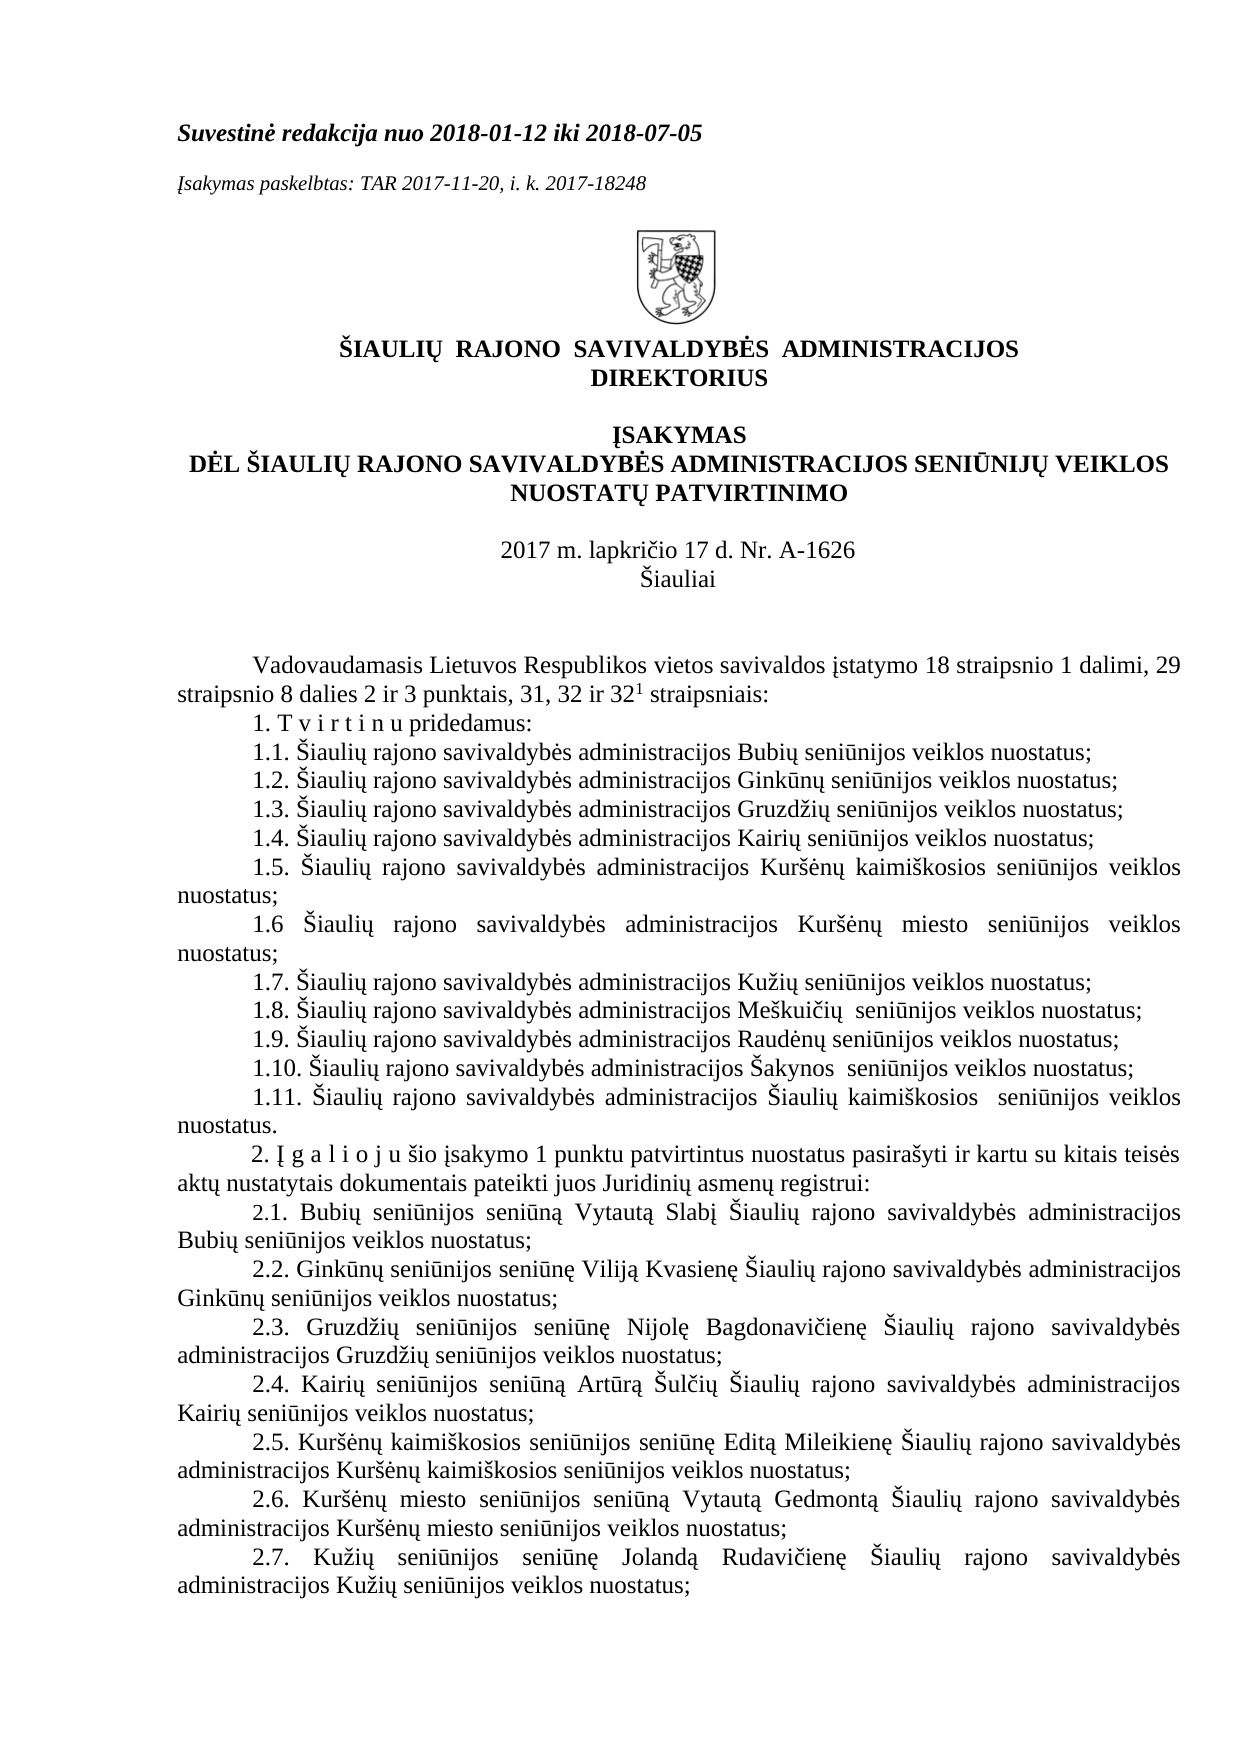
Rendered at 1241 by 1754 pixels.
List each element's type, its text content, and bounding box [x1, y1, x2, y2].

text 2.7. Kužių seniūnijos seniūnę Jolandą Rudavičienę Šiaulių rajono savivaldybės administracijos Kužių seniūnijos veiklos nuostatus; [177, 1542, 1182, 1599]
text 2.4. Kairių seniūnijos seniūną Artūrą Šulčių Šiaulių rajono savivaldybės administracijos Kairių seniūnijos veiklos nuostatus; [177, 1369, 1182, 1427]
text Įsakymas paskelbtas: TAR 2017-11-20, i. k. 2017-18248 [177, 171, 1182, 195]
text 2.1. Bubių seniūnijos seniūną Vytautą Slabį Šiaulių rajono savivaldybės administracijos Bubių seniūnijos veiklos nuostatus; [177, 1197, 1182, 1254]
text 2.3. Gruzdžių seniūnijos seniūnę Nijolę Bagdonavičienę Šiaulių rajono savivaldybės administracijos Gruzdžių seniūnijos veiklos nuostatus; [177, 1312, 1182, 1369]
text Įsakymas [177, 420, 1182, 449]
text 1.2. Šiaulių rajono savivaldybės administracijos Ginkūnų seniūnijos veiklos nuostatus; [177, 765, 1182, 794]
text 1.7. Šiaulių rajono savivaldybės administracijos Kužių seniūnijos veiklos nuostatus; [177, 967, 1182, 995]
text Vadovaudamasis Lietuvos Respublikos vietos savivaldos įstatymo 18 straipsnio 1 dalimi, 29 straipsnio 8 dalies 2 ir 3 punktais, 31, 32 ir 321 straipsniais: [177, 650, 1182, 708]
text 1.10. Šiaulių rajono savivaldybės administracijos Šakynos seniūnijos veiklos nuostatus; [177, 1053, 1182, 1082]
text Šiauliai [174, 564, 1182, 593]
text 2.5. Kuršėnų kaimiškosios seniūnijos seniūnę Editą Mileikienę Šiaulių rajono savivaldybės administracijos Kuršėnų kaimiškosios seniūnijos veiklos nuostatus; [177, 1427, 1182, 1484]
text 1.5. Šiaulių rajono savivaldybės administracijos Kuršėnų kaimiškosios seniūnijos veiklos nuostatus; [177, 852, 1182, 909]
text 1.6 Šiaulių rajono savivaldybės administracijos Kuršėnų miesto seniūnijos veiklos nuostatus; [177, 909, 1182, 967]
text 2.6. Kuršėnų miesto seniūnijos seniūną Vytautą Gedmontą Šiaulių rajono savivaldybės administracijos Kuršėnų miesto seniūnijos veiklos nuostatus; [177, 1484, 1182, 1542]
text DĖL ŠIAULIŲ RAJONO SAVIVALDYBĖS ADMINISTRACIJOS SENIŪNIJŲ VEIKLOS NUOSTATŲ PATVIRTINIMO [177, 449, 1182, 507]
text ŠIAULIŲ RAJONO SAVIVALDYBĖS ADMINISTRACIJOS [177, 334, 1182, 363]
text 1.9. Šiaulių rajono savivaldybės administracijos Raudėnų seniūnijos veiklos nuostatus; [177, 1024, 1182, 1053]
text 1.4. Šiaulių rajono savivaldybės administracijos Kairių seniūnijos veiklos nuostatus; [177, 823, 1182, 852]
text 1.8. Šiaulių rajono savivaldybės administracijos Meškuičių seniūnijos veiklos nuostatus; [177, 995, 1182, 1024]
text 1. T v i r t i n u pridedamus: [177, 708, 1182, 737]
text Suvestinė redakcija nuo 2018-01-12 iki 2018-07-05 [177, 118, 1182, 147]
text 1.11. Šiaulių rajono savivaldybės administracijos Šiaulių kaimiškosios seniūnijos veiklos nuostatus. [177, 1082, 1182, 1139]
text DIREKTORIUS [177, 363, 1182, 392]
text 1.1. Šiaulių rajono savivaldybės administracijos Bubių seniūnijos veiklos nuostatus; [177, 737, 1182, 765]
text 1.3. Šiaulių rajono savivaldybės administracijos Gruzdžių seniūnijos veiklos nuostatus; [177, 794, 1182, 823]
text 2. Į g a l i o j u šio įsakymo 1 punktu patvirtintus nuostatus pasirašyti ir kartu su kitais teisės aktų nustatytais dokumentais pateikti juos Juridinių asmenų registrui: [177, 1139, 1182, 1197]
text 2.2. Ginkūnų seniūnijos seniūnę Viliją Kvasienę Šiaulių rajono savivaldybės administracijos Ginkūnų seniūnijos veiklos nuostatus; [177, 1254, 1182, 1312]
text 2017 m. lapkričio 17 d. Nr. A-1626 [174, 535, 1182, 564]
